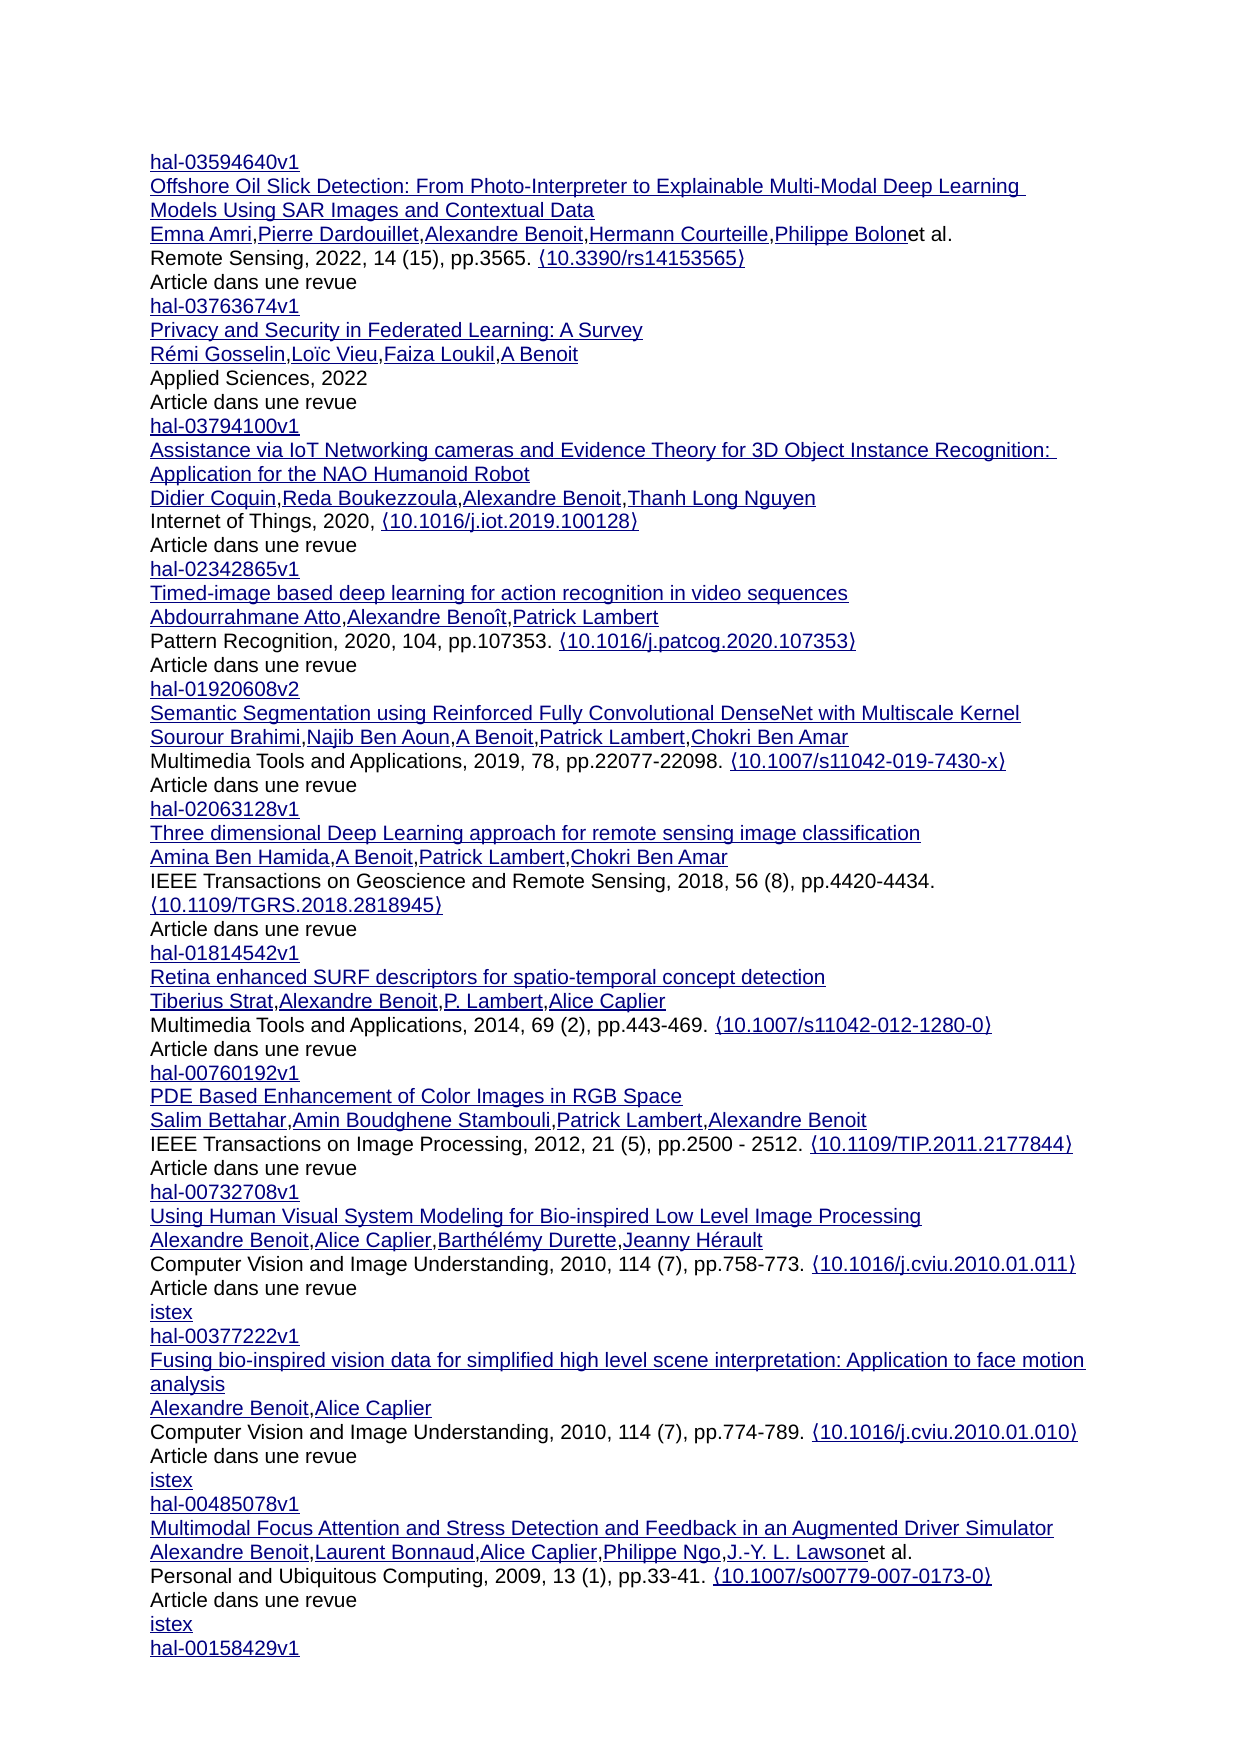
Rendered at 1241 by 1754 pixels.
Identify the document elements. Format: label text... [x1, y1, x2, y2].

table_cell Fusing bio-inspired vision data for simplified high level scene interpretation: Application to face motion analysis Alexandre Benoit,Alice Caplier Computer Vision and Image Understanding, 2010, 114 (7), pp.774-789. ⟨10.1016/j.cviu.2010.01.010⟩ Article dans une revue istex hal-00485078v1 [150, 1348, 1090, 1516]
table_cell PDE Based Enhancement of Color Images in RGB Space Salim Bettahar,Amin Boudghene Stambouli,Patrick Lambert,Alexandre Benoit IEEE Transactions on Image Processing, 2012, 21 (5), pp.2500 - 2512. ⟨10.1109/TIP.2011.2177844⟩ Article dans une revue hal-00732708v1 [150, 1084, 1090, 1204]
table_cell Multimodal Focus Attention and Stress Detection and Feedback in an Augmented Driver Simulator Alexandre Benoit,Laurent Bonnaud,Alice Caplier,Philippe Ngo,J.-Y. L. Lawsonet al. Personal and Ubiquitous Computing, 2009, 13 (1), pp.33-41. ⟨10.1007/s00779-007-0173-0⟩ Article dans une revue istex hal-00158429v1 [150, 1516, 1090, 1659]
table_cell Semantic Segmentation using Reinforced Fully Convolutional DenseNet with Multiscale Kernel Sourour Brahimi,Najib Ben Aoun,A Benoit,Patrick Lambert,Chokri Ben Amar Multimedia Tools and Applications, 2019, 78, pp.22077-22098. ⟨10.1007/s11042-019-7430-x⟩ Article dans une revue hal-02063128v1 [150, 701, 1090, 821]
table_cell Retina enhanced SURF descriptors for spatio-temporal concept detection Tiberius Strat,Alexandre Benoit,P. Lambert,Alice Caplier Multimedia Tools and Applications, 2014, 69 (2), pp.443-469. ⟨10.1007/s11042-012-1280-0⟩ Article dans une revue hal-00760192v1 [150, 965, 1090, 1084]
table_cell Using Human Visual System Modeling for Bio-inspired Low Level Image Processing Alexandre Benoit,Alice Caplier,Barthélémy Durette,Jeanny Hérault Computer Vision and Image Understanding, 2010, 114 (7), pp.758-773. ⟨10.1016/j.cviu.2010.01.011⟩ Article dans une revue istex hal-00377222v1 [150, 1204, 1090, 1348]
table_cell Three dimensional Deep Learning approach for remote sensing image classification Amina Ben Hamida,A Benoit,Patrick Lambert,Chokri Ben Amar IEEE Transactions on Geoscience and Remote Sensing, 2018, 56 (8), pp.4420-4434. ⟨10.1109/TGRS.2018.2818945⟩ Article dans une revue hal-01814542v1 [150, 821, 1090, 964]
table_cell hal-03594640v1 [150, 150, 1090, 174]
table_cell Offshore Oil Slick Detection: From Photo-Interpreter to Explainable Multi-Modal Deep Learning Models Using SAR Images and Contextual Data Emna Amri,Pierre Dardouillet,Alexandre Benoit,Hermann Courteille,Philippe Bolonet al. Remote Sensing, 2022, 14 (15), pp.3565. ⟨10.3390/rs14153565⟩ Article dans une revue hal-03763674v1 [150, 174, 1090, 318]
table_cell Privacy and Security in Federated Learning: A Survey Rémi Gosselin,Loïc Vieu,Faiza Loukil,A Benoit Applied Sciences, 2022 Article dans une revue hal-03794100v1 [150, 318, 1090, 437]
table_cell Timed-image based deep learning for action recognition in video sequences Abdourrahmane Atto,Alexandre Benoît,Patrick Lambert Pattern Recognition, 2020, 104, pp.107353. ⟨10.1016/j.patcog.2020.107353⟩ Article dans une revue hal-01920608v2 [150, 581, 1090, 701]
table_cell Assistance via IoT Networking cameras and Evidence Theory for 3D Object Instance Recognition: Application for the NAO Humanoid Robot Didier Coquin,Reda Boukezzoula,Alexandre Benoit,Thanh Long Nguyen Internet of Things, 2020, ⟨10.1016/j.iot.2019.100128⟩ Article dans une revue hal-02342865v1 [150, 438, 1090, 581]
